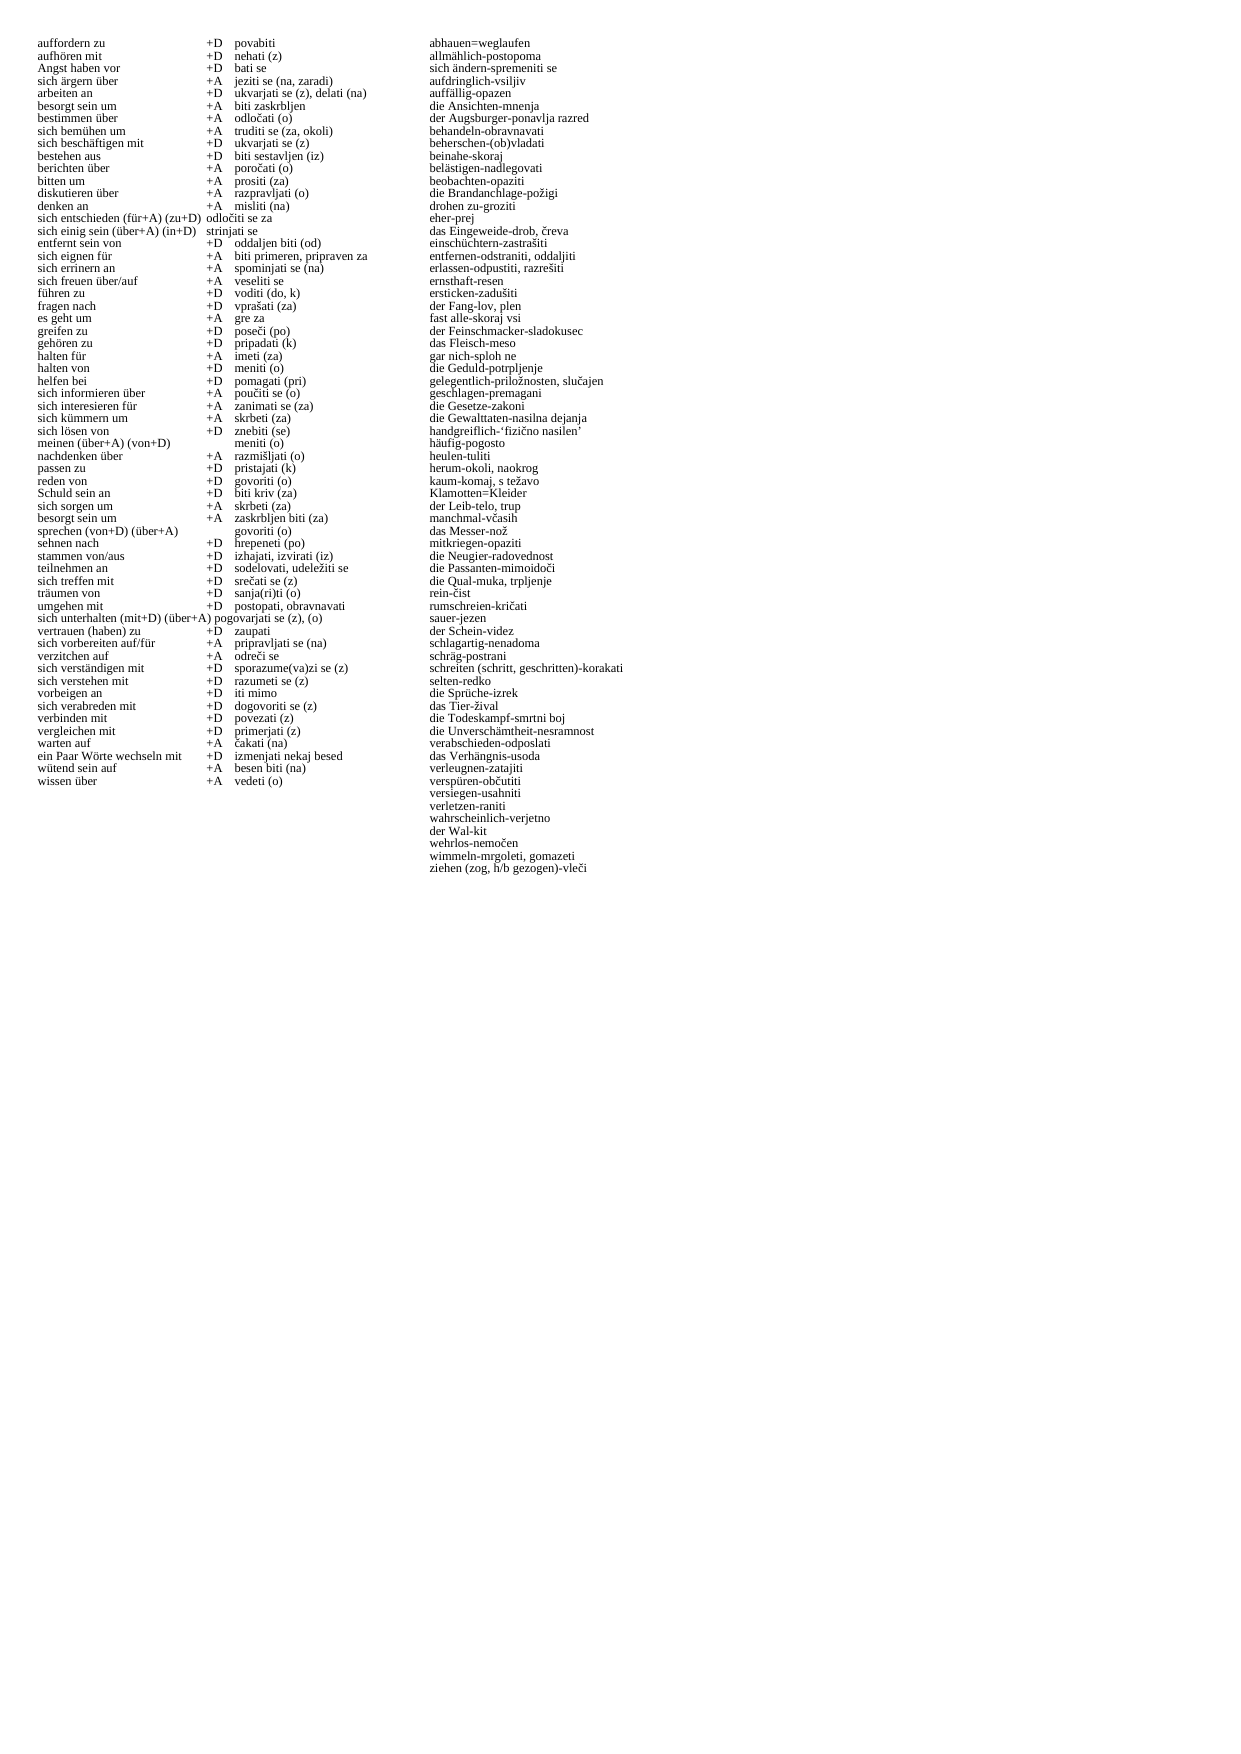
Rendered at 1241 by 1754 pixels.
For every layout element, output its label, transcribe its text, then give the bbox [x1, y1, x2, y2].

text besorgt sein um +A zaskrbljen biti (za) [37, 512, 414, 525]
text fast alle-skoraj vsi [429, 312, 806, 325]
text halten für +A imeti (za) [37, 350, 414, 362]
text auffordern zu +D povabiti [37, 37, 414, 50]
text schräg-postrani [429, 650, 806, 662]
text die Geduld-potrpljenje [429, 362, 806, 375]
text halten von +D meniti (o) [37, 362, 414, 375]
text sich entschieden (für+A) (zu+D) odločiti se za [37, 212, 414, 225]
text abhauen=weglaufen [429, 37, 806, 50]
text herum-okoli, naokrog [429, 462, 806, 475]
text vertrauen (haben) zu +D zaupati [37, 625, 414, 637]
text sich eignen für +A biti primeren, pripraven za [37, 250, 414, 262]
text Angst haben vor +D bati se [37, 62, 414, 75]
text handgreiflich-‘fizično nasilen’ [429, 425, 806, 437]
text das Eingeweide-drob, čreva [429, 225, 806, 237]
text sich vorbereiten auf/für +A pripravljati se (na) [37, 637, 414, 650]
text umgehen mit +D postopati, obravnavati [37, 600, 414, 612]
text verletzen-raniti [429, 800, 806, 812]
text ziehen (zog, h/b gezogen)-vleči [429, 862, 806, 875]
text stammen von/aus +D izhajati, izvirati (iz) [37, 550, 414, 562]
text vorbeigen an +D iti mimo [37, 687, 414, 700]
text belästigen-nadlegovati [429, 162, 806, 175]
text sich verabreden mit +D dogovoriti se (z) [37, 700, 414, 712]
text denken an +A misliti (na) [37, 200, 414, 212]
text eher-prej [429, 212, 806, 225]
text sich treffen mit +D srečati se (z) [37, 575, 414, 587]
text verabschieden-odposlati [429, 737, 806, 750]
text gar nich-sploh ne [429, 350, 806, 362]
text das Fleisch-meso [429, 337, 806, 350]
text helfen bei +D pomagati (pri) [37, 375, 414, 387]
text wehrlos-nemočen [429, 837, 806, 850]
text häufig-pogosto [429, 437, 806, 450]
text meinen (über+A) (von+D) meniti (o) [37, 437, 414, 450]
text entfernen-odstraniti, oddaljiti [429, 250, 806, 262]
text sich ärgern über +A jeziti se (na, zaradi) [37, 75, 414, 87]
text das Messer-nož [429, 525, 806, 537]
text vergleichen mit +D primerjati (z) [37, 725, 414, 737]
text aufhören mit +D nehati (z) [37, 50, 414, 62]
text sich kümmern um +A skrbeti (za) [37, 412, 414, 425]
text bestehen aus +D biti sestavljen (iz) [37, 150, 414, 162]
text berichten über +A poročati (o) [37, 162, 414, 175]
text warten auf +A čakati (na) [37, 737, 414, 750]
text gehören zu +D pripadati (k) [37, 337, 414, 350]
text die Todeskampf-smrtni boj [429, 712, 806, 725]
text die Neugier-radovednost [429, 550, 806, 562]
text passen zu +D pristajati (k) [37, 462, 414, 475]
text sich bemühen um +A truditi se (za, okoli) [37, 125, 414, 137]
text sich lösen von +D znebiti (se) [37, 425, 414, 437]
text mitkriegen-opaziti [429, 537, 806, 550]
text ernsthaft-resen [429, 275, 806, 287]
text sich verstehen mit +D razumeti se (z) [37, 675, 414, 687]
text der Wal-kit [429, 825, 806, 837]
text der Augsburger-ponavlja razred [429, 112, 806, 125]
text rumschreien-kričati [429, 600, 806, 612]
text Klamotten=Kleider [429, 487, 806, 500]
text es geht um +A gre za [37, 312, 414, 325]
text der Fang-lov, plen [429, 300, 806, 312]
text manchmal-včasih [429, 512, 806, 525]
text das Tier-žival [429, 700, 806, 712]
text der Feinschmacker-sladokusec [429, 325, 806, 337]
text sich beschäftigen mit +D ukvarjati se (z) [37, 137, 414, 150]
text arbeiten an +D ukvarjati se (z), delati (na) [37, 87, 414, 100]
text schlagartig-nenadoma [429, 637, 806, 650]
text der Leib-telo, trup [429, 500, 806, 512]
text versiegen-usahniti [429, 787, 806, 800]
text drohen zu-groziti [429, 200, 806, 212]
text besorgt sein um +A biti zaskrbljen [37, 100, 414, 112]
text sich einig sein (über+A) (in+D) strinjati se [37, 225, 414, 237]
text Schuld sein an +D biti kriv (za) [37, 487, 414, 500]
text rein-čist [429, 587, 806, 600]
text die Qual-muka, trpljenje [429, 575, 806, 587]
text sehnen nach +D hrepeneti (po) [37, 537, 414, 550]
text sich unterhalten (mit+D) (über+A) pogovarjati se (z), (o) [37, 612, 414, 625]
text gelegentlich-priložnosten, slučajen [429, 375, 806, 387]
text geschlagen-premagani [429, 387, 806, 400]
text entfernt sein von +D oddaljen biti (od) [37, 237, 414, 250]
text sich verständigen mit +D sporazume(va)zi se (z) [37, 662, 414, 675]
text bestimmen über +A odločati (o) [37, 112, 414, 125]
text die Passanten-mimoidoči [429, 562, 806, 575]
text ersticken-zadušiti [429, 287, 806, 300]
text verleugnen-zatajiti [429, 762, 806, 775]
text aufdringlich-vsiljiv [429, 75, 806, 87]
text die Sprüche-izrek [429, 687, 806, 700]
text wahrscheinlich-verjetno [429, 812, 806, 825]
text die Brandanchlage-požigi [429, 187, 806, 200]
text verzitchen auf +A odreči se [37, 650, 414, 662]
text die Gesetze-zakoni [429, 400, 806, 412]
text das Verhängnis-usoda [429, 750, 806, 762]
text träumen von +D sanja(ri)ti (o) [37, 587, 414, 600]
text die Gewalttaten-nasilna dejanja [429, 412, 806, 425]
text beobachten-opaziti [429, 175, 806, 187]
text der Schein-videz [429, 625, 806, 637]
text beinahe-skoraj [429, 150, 806, 162]
text sich informieren über +A poučiti se (o) [37, 387, 414, 400]
text schreiten (schritt, geschritten)-korakati [429, 662, 806, 675]
text einschüchtern-zastrašiti [429, 237, 806, 250]
text beherschen-(ob)vladati [429, 137, 806, 150]
text führen zu +D voditi (do, k) [37, 287, 414, 300]
text sich errinern an +A spominjati se (na) [37, 262, 414, 275]
text erlassen-odpustiti, razrešiti [429, 262, 806, 275]
text die Ansichten-mnenja [429, 100, 806, 112]
text heulen-tuliti [429, 450, 806, 462]
text sich interesieren für +A zanimati se (za) [37, 400, 414, 412]
text behandeln-obravnavati [429, 125, 806, 137]
text reden von +D govoriti (o) [37, 475, 414, 487]
text allmählich-postopoma [429, 50, 806, 62]
text wütend sein auf +A besen biti (na) [37, 762, 414, 775]
text fragen nach +D vprašati (za) [37, 300, 414, 312]
text nachdenken über +A razmišljati (o) [37, 450, 414, 462]
text wissen über +A vedeti (o) [37, 775, 414, 787]
text greifen zu +D poseči (po) [37, 325, 414, 337]
text wimmeln-mrgoleti, gomazeti [429, 850, 806, 862]
text sich freuen über/auf +A veseliti se [37, 275, 414, 287]
text sprechen (von+D) (über+A) govoriti (o) [37, 525, 414, 537]
text sich sorgen um +A skrbeti (za) [37, 500, 414, 512]
text sauer-jezen [429, 612, 806, 625]
text verbinden mit +D povezati (z) [37, 712, 414, 725]
text diskutieren über +A razpravljati (o) [37, 187, 414, 200]
text verspüren-občutiti [429, 775, 806, 787]
text kaum-komaj, s težavo [429, 475, 806, 487]
text ein Paar Wörte wechseln mit +D izmenjati nekaj besed [37, 750, 414, 762]
text teilnehmen an +D sodelovati, udeležiti se [37, 562, 414, 575]
text bitten um +A prositi (za) [37, 175, 414, 187]
text sich ändern-spremeniti se [429, 62, 806, 75]
text die Unverschämtheit-nesramnost [429, 725, 806, 737]
text selten-redko [429, 675, 806, 687]
text auffällig-opazen [429, 87, 806, 100]
